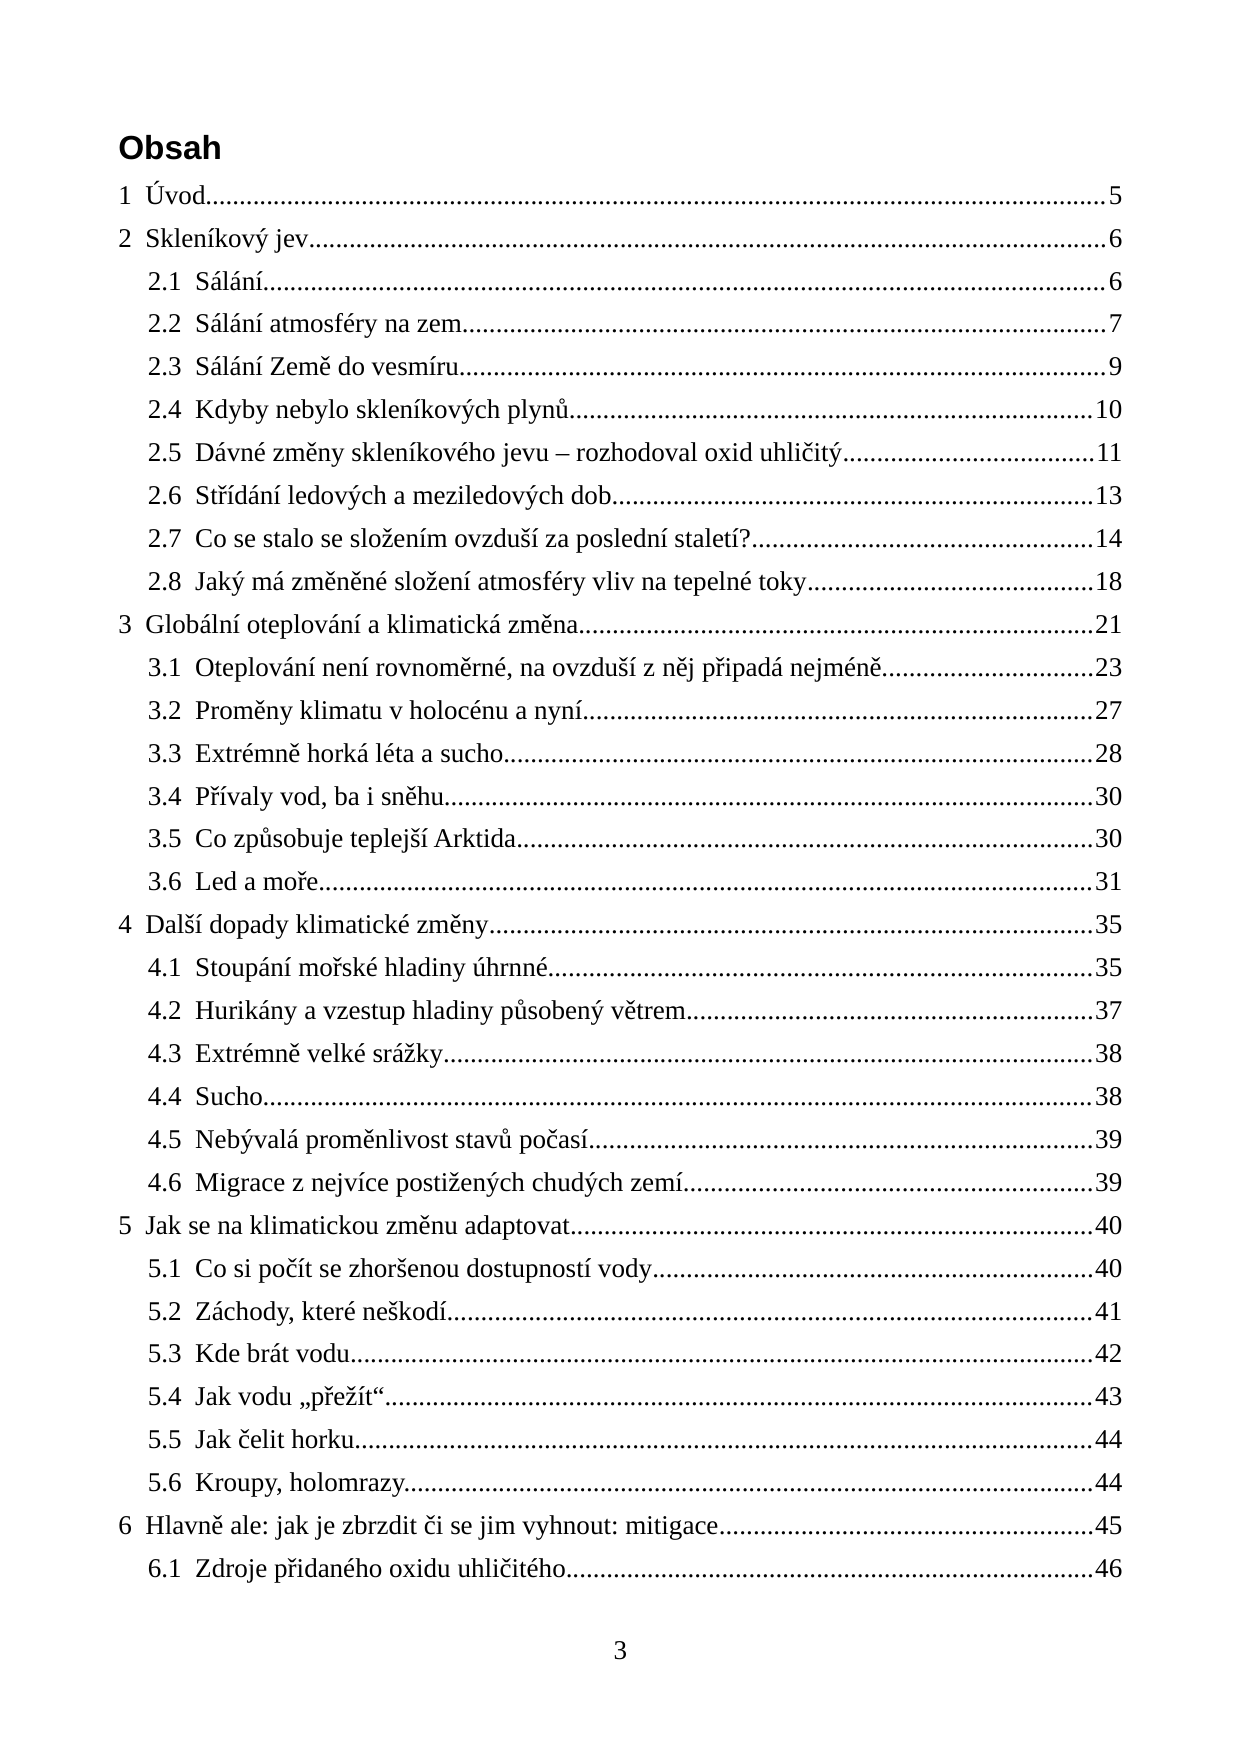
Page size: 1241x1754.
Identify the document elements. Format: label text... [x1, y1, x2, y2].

text 2.4 Kdyby nebylo skleníkových plynů... 10 [148, 393, 1122, 424]
text 4.2 Hurikány a vzestup hladiny působený větrem 37 [148, 994, 1122, 1025]
text 5.2 Záchody, které neškodí 41 [148, 1295, 1122, 1326]
text 6 Hlavně ale: jak je zbrzdit či se jim vyhnout: mitigace 45 [118, 1509, 1122, 1540]
text 6.1 Zdroje přidaného oxidu uhličitého 46 [148, 1552, 1122, 1583]
text 2.3 Sálání Země do vesmíru 9 [148, 351, 1122, 382]
text 5 Jak se na klimatickou změnu adaptovat 40 [118, 1209, 1122, 1240]
text 2.1 Sálání 6 [148, 265, 1122, 296]
text 3.1 Oteplování není rovnoměrné, na ovzduší z něj připadá nejméně 23 [148, 651, 1122, 682]
text 4.1 Stoupání mořské hladiny úhrnné 35 [148, 951, 1122, 982]
text 5.1 Co si počít se zhoršenou dostupností vody 40 [148, 1252, 1122, 1283]
text 2.2 Sálání atmosféry na zem 7 [148, 308, 1122, 339]
text 3 Globální oteplování a klimatická změna 21 [118, 608, 1122, 639]
text 3.2 Proměny klimatu v holocénu a nyní 27 [148, 694, 1122, 725]
text 2.5 Dávné změny skleníkového jevu – rozhodoval oxid uhličitý 11 [148, 436, 1122, 467]
text 5.3 Kde brát vodu 42 [148, 1338, 1122, 1369]
text 3.5 Co způsobuje teplejší Arktida 30 [148, 823, 1122, 854]
text 3.6 Led a moře 31 [148, 866, 1122, 897]
text 4 Další dopady klimatické změny 35 [118, 908, 1122, 939]
text 2 Skleníkový jev 6 [118, 222, 1122, 253]
text 5.5 Jak čelit horku 44 [148, 1423, 1122, 1454]
text 4.4 Sucho 38 [148, 1080, 1122, 1111]
subtitle Obsah [118, 128, 1122, 166]
text 1 Úvod 5 [118, 179, 1122, 210]
text 3.3 Extrémně horká léta a sucho 28 [148, 737, 1122, 768]
text 5.4 Jak vodu „přežít“ 43 [148, 1381, 1122, 1412]
text 4.5 Nebývalá proměnlivost stavů počasí 39 [148, 1123, 1122, 1154]
text 4.6 Migrace z nejvíce postižených chudých zemí 39 [148, 1166, 1122, 1197]
text 2.6 Střídání ledových a meziledových dob 13 [148, 479, 1122, 510]
text 2.7 Co se stalo se složením ovzduší za poslední staletí? 14 [148, 522, 1122, 553]
text 2.8 Jaký má změněné složení atmosféry vliv na tepelné toky 18 [148, 565, 1122, 596]
text 4.3 Extrémně velké srážky 38 [148, 1037, 1122, 1068]
text 5.6 Kroupy, holomrazy... 44 [148, 1466, 1122, 1497]
text 3.4 Přívaly vod, ba i sněhu 30 [148, 780, 1122, 811]
